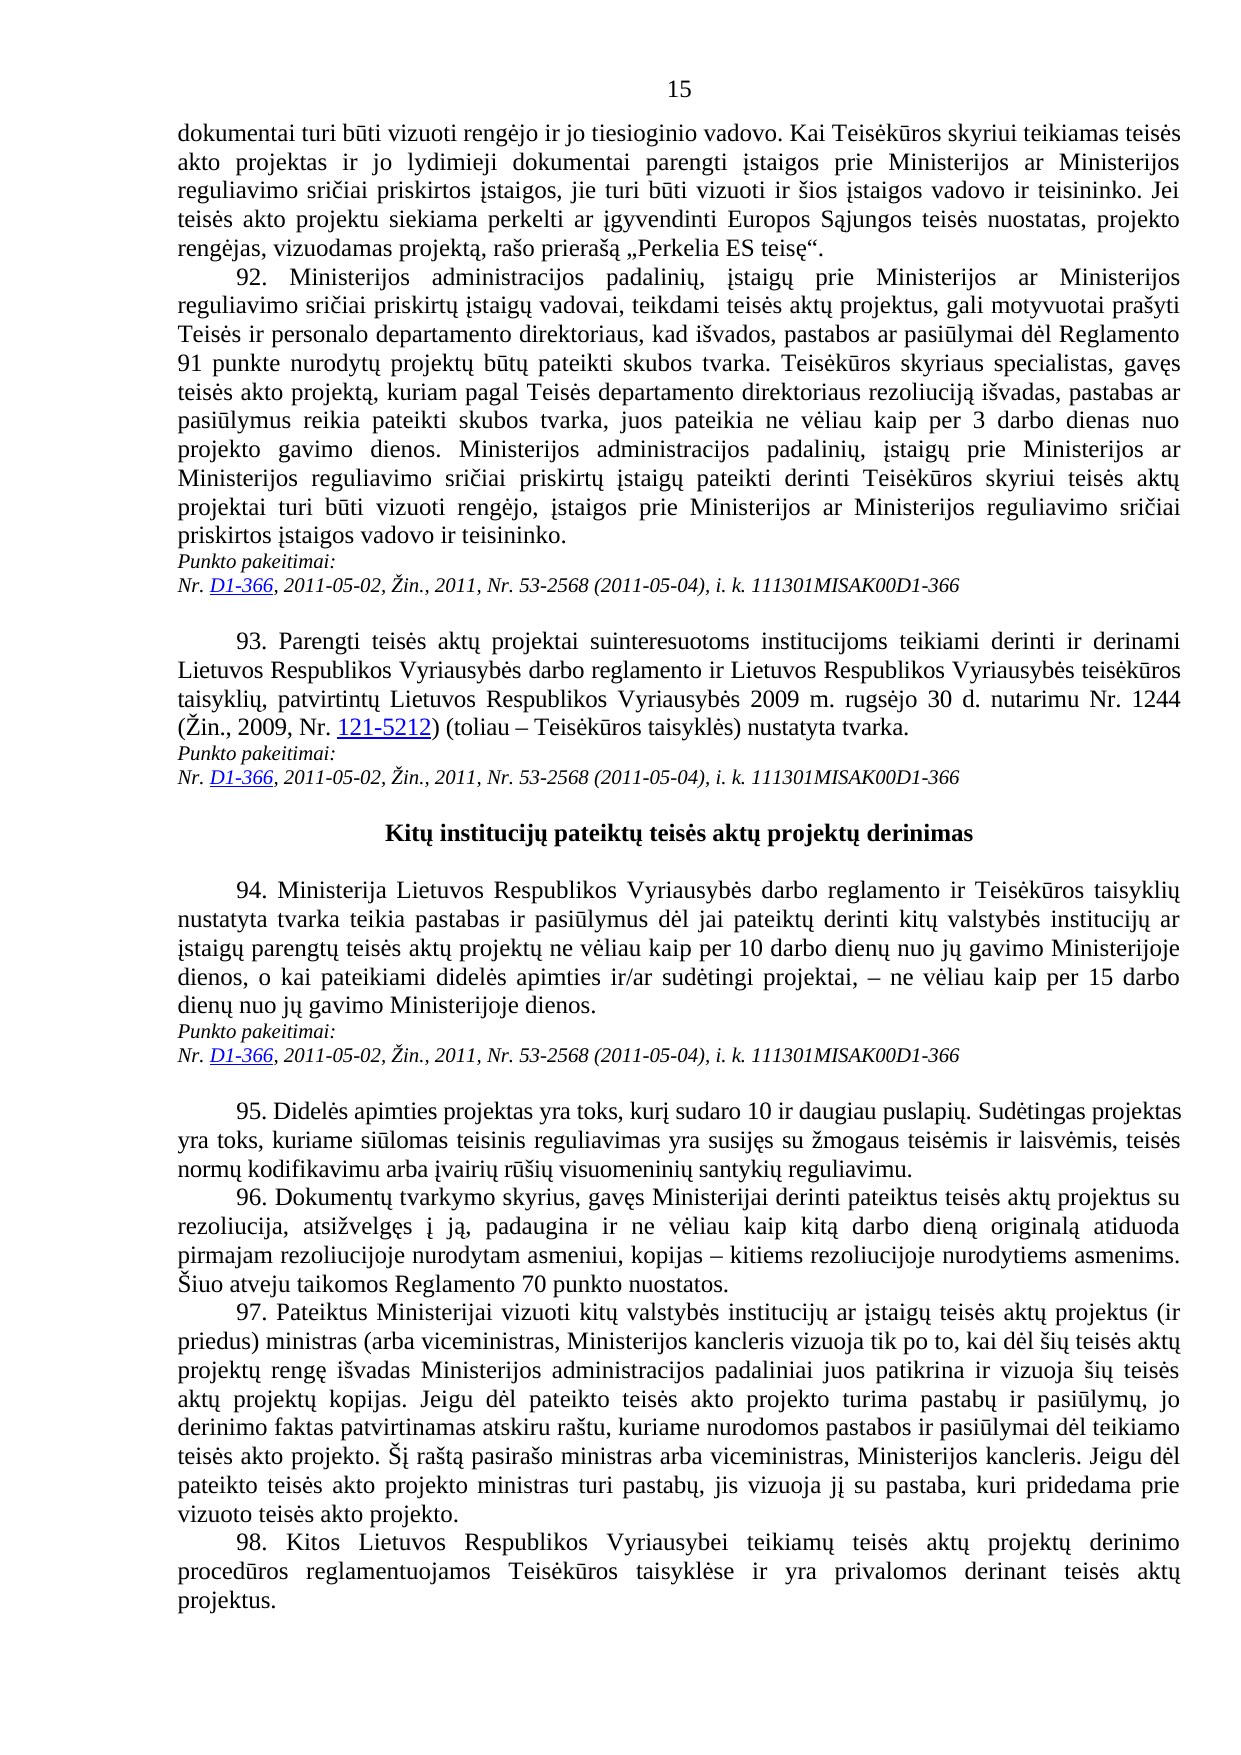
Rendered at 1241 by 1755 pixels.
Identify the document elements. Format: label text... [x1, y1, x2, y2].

text 97. Pateiktus Ministerijai vizuoti kitų valstybės institucijų ar įstaigų teisės aktų projektus (ir priedus) ministras (arba viceministras, Ministerijos kancleris vizuoja tik po to, kai dėl šių teisės aktų projektų rengę išvadas Ministerijos administracijos padaliniai juos patikrina ir vizuoja šių teisės aktų projektų kopijas. Jeigu dėl pateikto teisės akto projekto turima pastabų ir pasiūlymų, jo derinimo faktas patvirtinamas atskiru raštu, kuriame nurodomos pastabos ir pasiūlymai dėl teikiamo teisės akto projekto. Šį raštą pasirašo ministras arba viceministras, Ministerijos kancleris. Jeigu dėl pateikto teisės akto projekto ministras turi pastabų, jis vizuoja jį su pastaba, kuri pridedama prie vizuoto teisės akto projekto. [177, 1297, 1181, 1527]
text 94. Ministerija Lietuvos Respublikos Vyriausybės darbo reglamento ir Teisėkūros taisyklių nustatyta tvarka teikia pastabas ir pasiūlymus dėl jai pateiktų derinti kitų valstybės institucijų ar įstaigų parengtų teisės aktų projektų ne vėliau kaip per 10 darbo dienų nuo jų gavimo Ministerijoje dienos, o kai pateikiami didelės apimties ir/ar sudėtingi projektai, – ne vėliau kaip per 15 darbo dienų nuo jų gavimo Ministerijoje dienos. [177, 876, 1181, 1019]
text Nr. D1-366, 2011-05-02, Žin., 2011, Nr. 53-2568 (2011-05-04), i. k. 111301MISAK00D1-366 [177, 765, 1181, 789]
text 93. Parengti teisės aktų projektai suinteresuotoms institucijoms teikiami derinti ir derinami Lietuvos Respublikos Vyriausybės darbo reglamento ir Lietuvos Respublikos Vyriausybės teisėkūros taisyklių, patvirtintų Lietuvos Respublikos Vyriausybės 2009 m. rugsėjo 30 d. nutarimu Nr. 1244 (Žin., 2009, Nr. 121-5212) (toliau – Teisėkūros taisyklės) nustatyta tvarka. [177, 626, 1181, 741]
text dokumentai turi būti vizuoti rengėjo ir jo tiesioginio vadovo. Kai Teisėkūros skyriui teikiamas teisės akto projektas ir jo lydimieji dokumentai parengti įstaigos prie Ministerijos ar Ministerijos reguliavimo sričiai priskirtos įstaigos, jie turi būti vizuoti ir šios įstaigos vadovo ir teisininko. Jei teisės akto projektu siekiama perkelti ar įgyvendinti Europos Sąjungos teisės nuostatas, projekto rengėjas, vizuodamas projektą, rašo prierašą „Perkelia ES teisę“. [177, 118, 1181, 262]
text 96. Dokumentų tvarkymo skyrius, gavęs Ministerijai derinti pateiktus teisės aktų projektus su rezoliucija, atsižvelgęs į ją, padaugina ir ne vėliau kaip kitą darbo dieną originalą atiduoda pirmajam rezoliucijoje nurodytam asmeniui, kopijas – kitiems rezoliucijoje nurodytiems asmenims. Šiuo atveju taikomos Reglamento 70 punkto nuostatos. [177, 1182, 1181, 1297]
text Punkto pakeitimai: [177, 741, 1181, 765]
text Punkto pakeitimai: [177, 549, 1181, 573]
text 92. Ministerijos administracijos padalinių, įstaigų prie Ministerijos ar Ministerijos reguliavimo sričiai priskirtų įstaigų vadovai, teikdami teisės aktų projektus, gali motyvuotai prašyti Teisės ir personalo departamento direktoriaus, kad išvados, pastabos ar pasiūlymai dėl Reglamento 91 punkte nurodytų projektų būtų pateikti skubos tvarka. Teisėkūros skyriaus specialistas, gavęs teisės akto projektą, kuriam pagal Teisės departamento direktoriaus rezoliuciją išvadas, pastabas ar pasiūlymus reikia pateikti skubos tvarka, juos pateikia ne vėliau kaip per 3 darbo dienas nuo projekto gavimo dienos. Ministerijos administracijos padalinių, įstaigų prie Ministerijos ar Ministerijos reguliavimo sričiai priskirtų įstaigų pateikti derinti Teisėkūros skyriui teisės aktų projektai turi būti vizuoti rengėjo, įstaigos prie Ministerijos ar Ministerijos reguliavimo sričiai priskirtos įstaigos vadovo ir teisininko. [177, 262, 1181, 549]
text 95. Didelės apimties projektas yra toks, kurį sudaro 10 ir daugiau puslapių. Sudėtingas projektas yra toks, kuriame siūlomas teisinis reguliavimas yra susijęs su žmogaus teisėmis ir laisvėmis, teisės normų kodifikavimu arba įvairių rūšių visuomeninių santykių reguliavimu. [177, 1096, 1181, 1182]
text Kitų institucijų pateiktų teisės aktų projektų derinimas [177, 818, 1181, 847]
text Nr. D1-366, 2011-05-02, Žin., 2011, Nr. 53-2568 (2011-05-04), i. k. 111301MISAK00D1-366 [177, 573, 1181, 597]
text 98. Kitos Lietuvos Respublikos Vyriausybei teikiamų teisės aktų projektų derinimo procedūros reglamentuojamos Teisėkūros taisyklėse ir yra privalomos derinant teisės aktų projektus. [177, 1527, 1181, 1614]
text Punkto pakeitimai: [177, 1019, 1181, 1043]
text Nr. D1-366, 2011-05-02, Žin., 2011, Nr. 53-2568 (2011-05-04), i. k. 111301MISAK00D1-366 [177, 1043, 1181, 1067]
